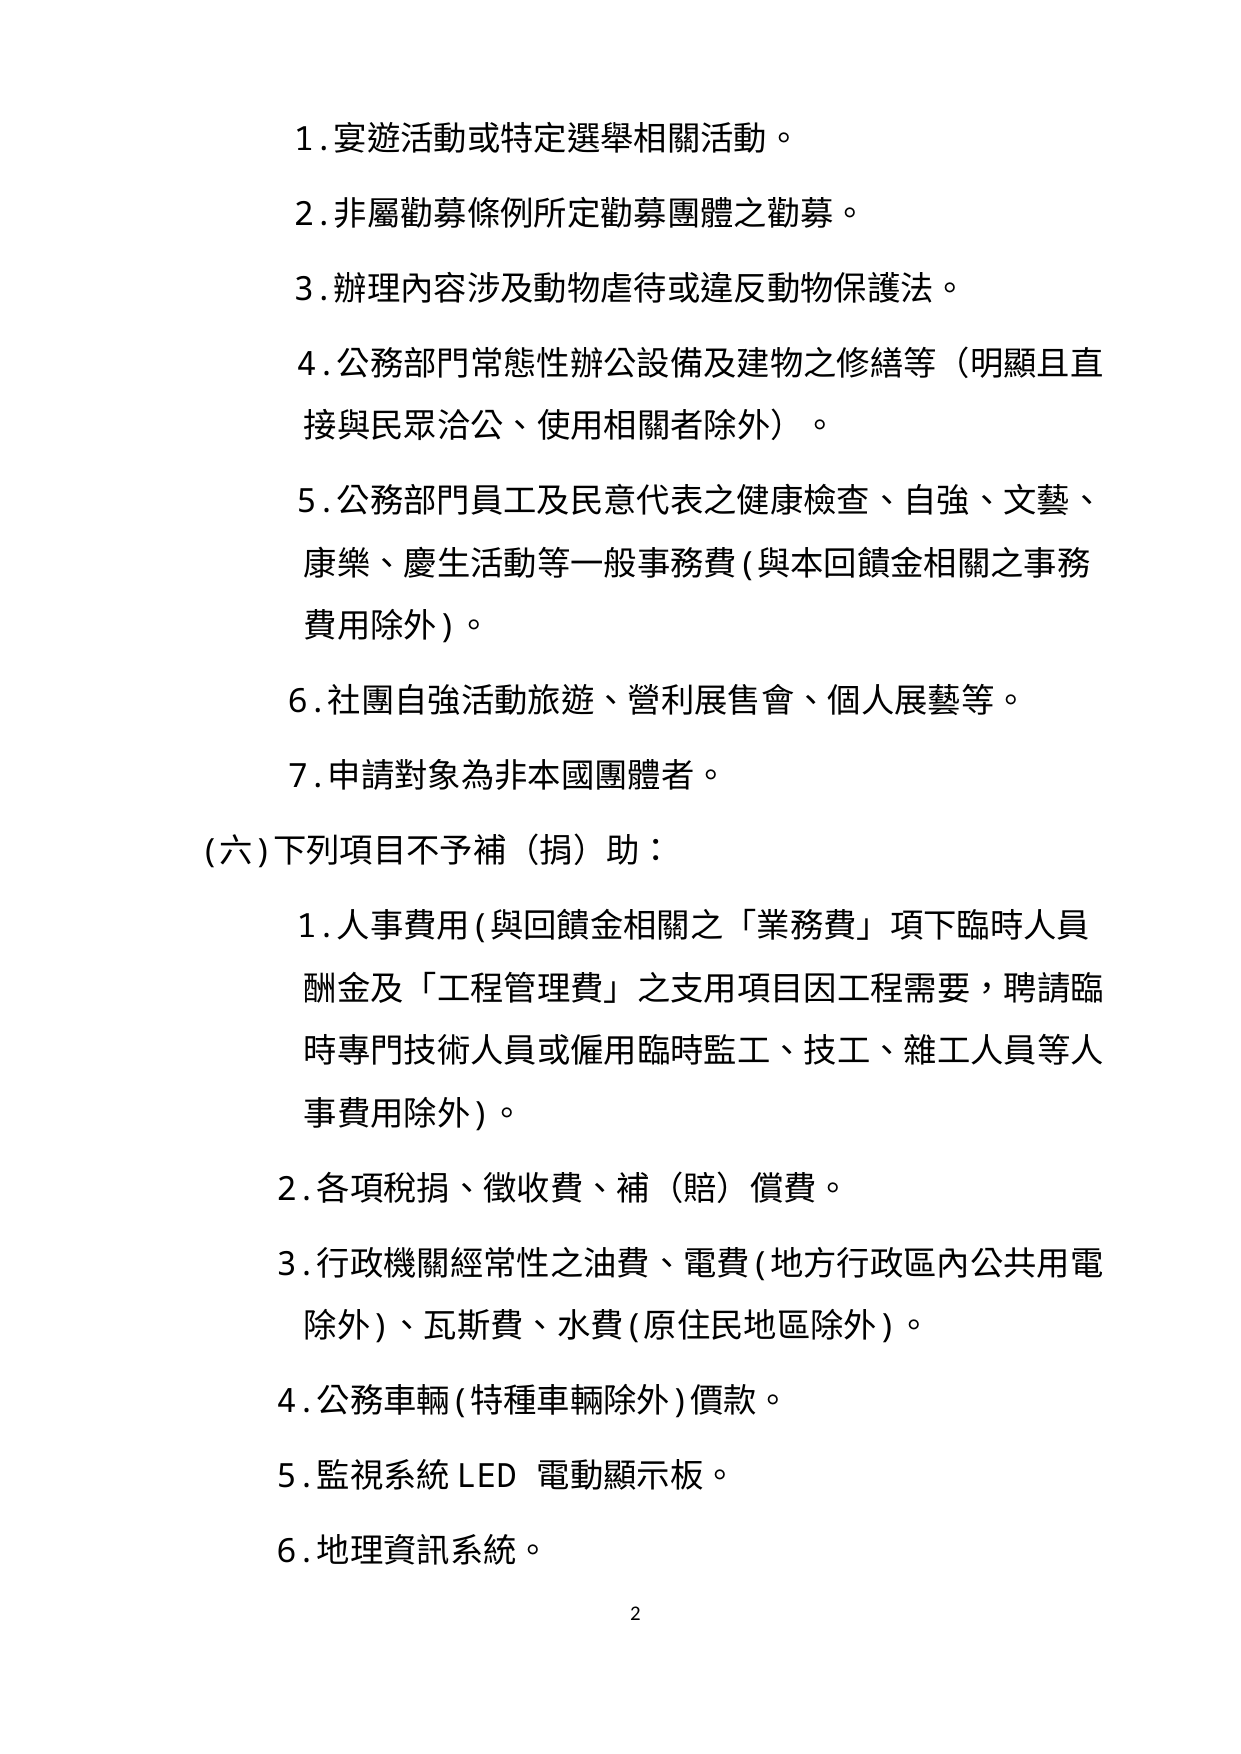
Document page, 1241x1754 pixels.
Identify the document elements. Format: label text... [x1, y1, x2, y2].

text 5.公務部門員工及民意代表之健康檢查、自強、文藝、康樂、慶生活動等一般事務費(與本回饋金相關之事務費用除外)。 [156, 457, 1122, 644]
text 4.公務車輛(特種車輛除外)價款。 [156, 1357, 1122, 1419]
text 1.人事費用(與回饋金相關之「業務費」項下臨時人員酬金及「工程管理費」之支用項目因工程需要，聘請臨時專門技術人員或僱用臨時監工、技工、雜工人員等人事費用除外)。 [156, 882, 1122, 1132]
text 2.各項稅捐、徵收費、補（賠）償費。 [156, 1144, 1122, 1207]
text (六)下列項目不予補（捐）助： [139, 807, 1122, 869]
text 3.辦理內容涉及動物虐待或違反動物保護法。 [154, 244, 1122, 307]
text 6.地理資訊系統。 [156, 1507, 1122, 1569]
text 4.公務部門常態性辦公設備及建物之修繕等（明顯且直接與民眾洽公、使用相關者除外）。 [156, 319, 1122, 444]
text 3.行政機關經常性之油費、電費(地方行政區內公共用電除外)、瓦斯費、水費(原住民地區除外)。 [156, 1219, 1122, 1344]
text 6.社團自強活動旅遊、營利展售會、個人展藝等。 [148, 657, 1122, 719]
text 2.非屬勸募條例所定勸募團體之勸募。 [154, 169, 1122, 232]
text 7.申請對象為非本國團體者。 [148, 732, 1122, 794]
text 1.宴遊活動或特定選舉相關活動。 [154, 94, 1122, 157]
text 5.監視系統LED 電動顯示板。 [156, 1432, 1122, 1494]
